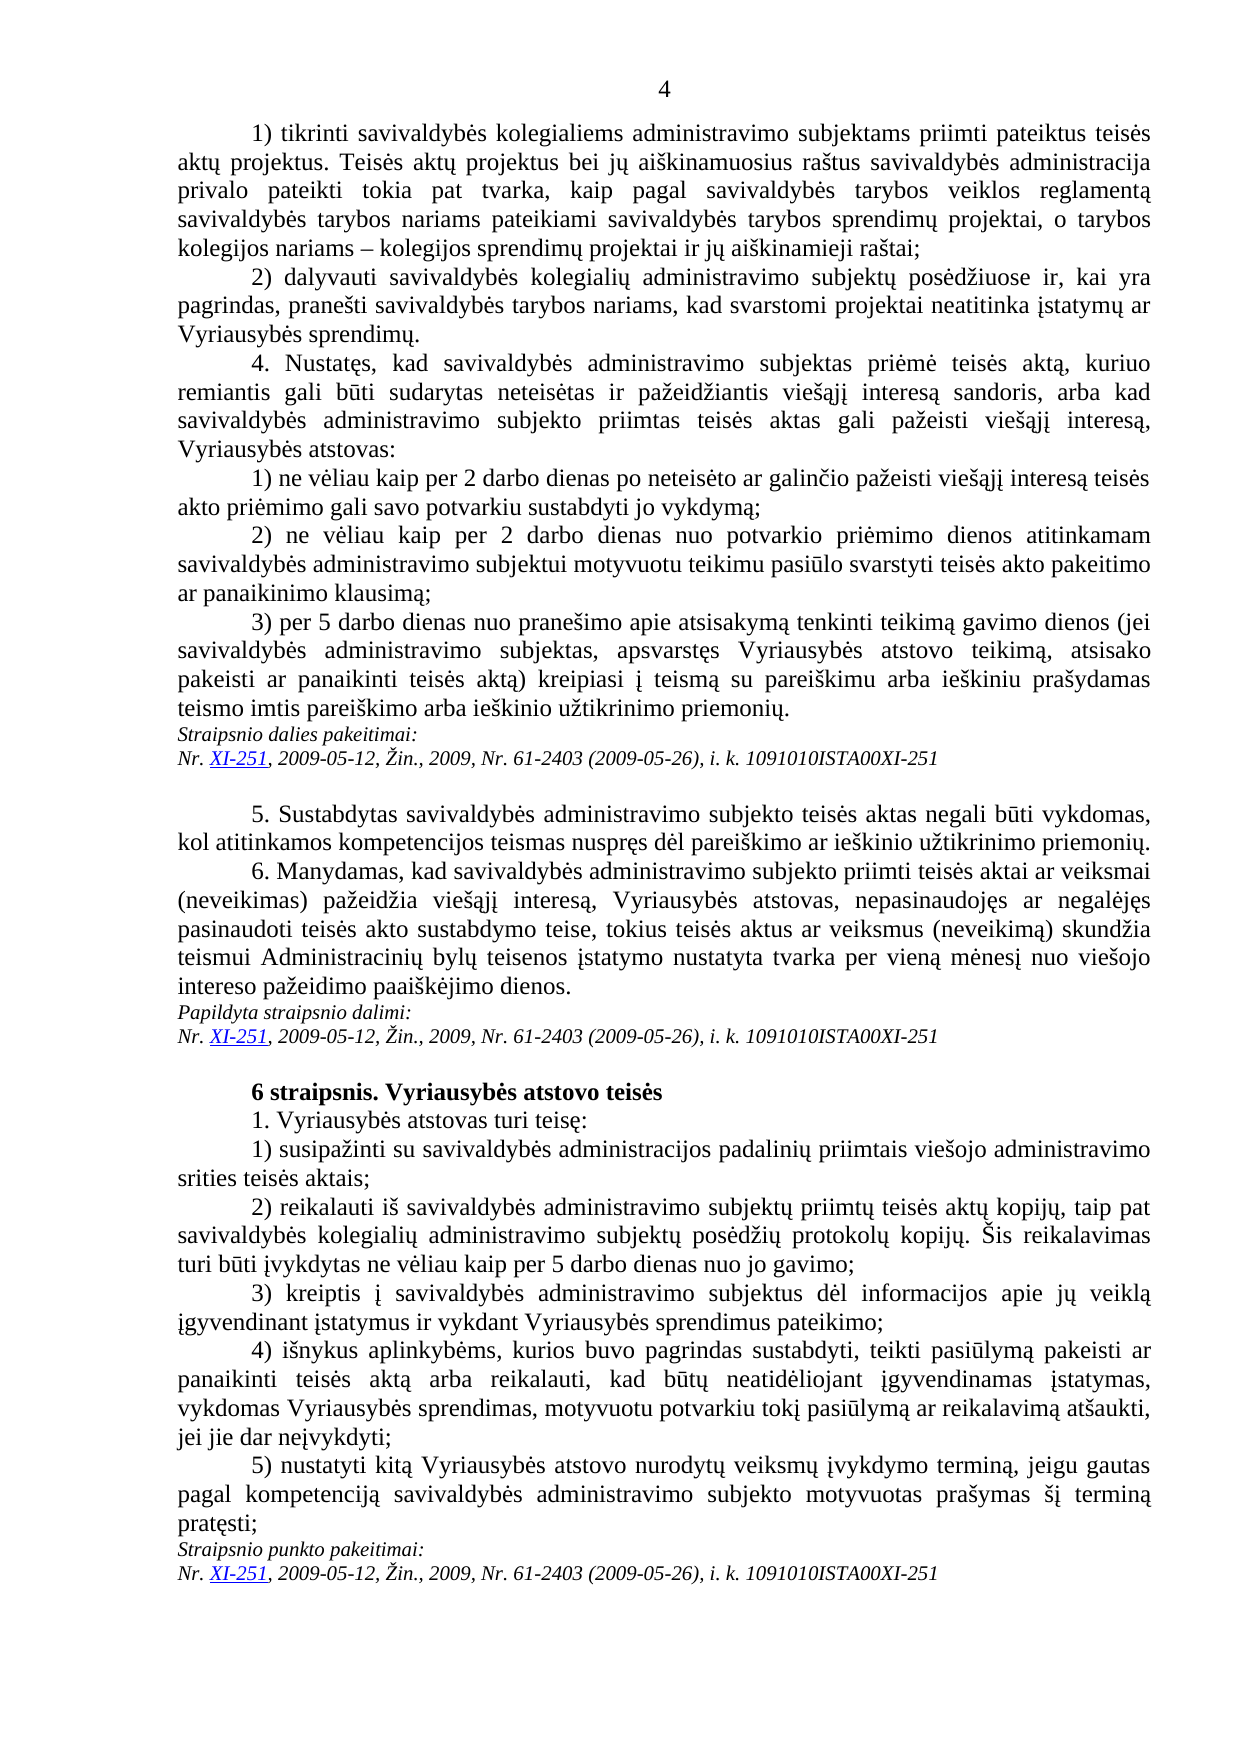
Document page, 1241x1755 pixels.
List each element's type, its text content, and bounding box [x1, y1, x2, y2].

text 1) tikrinti savivaldybės kolegialiems administravimo subjektams priimti pateiktus teisės aktų projektus. Teisės aktų projektus bei jų aiškinamuosius raštus savivaldybės administracija privalo pateikti tokia pat tvarka, kaip pagal savivaldybės tarybos veiklos reglamentą savivaldybės tarybos nariams pateikiami savivaldybės tarybos sprendimų projektai, o tarybos kolegijos nariams – kolegijos sprendimų projektai ir jų aiškinamieji raštai; [177, 118, 1152, 262]
text 1) ne vėliau kaip per 2 darbo dienas po neteisėto ar galinčio pažeisti viešąjį interesą teisės akto priėmimo gali savo potvarkiu sustabdyti jo vykdymą; [177, 463, 1152, 521]
text 1) susipažinti su savivaldybės administracijos padalinių priimtais viešojo administravimo srities teisės aktais; [177, 1134, 1152, 1192]
text 6 straipsnis. Vyriausybės atstovo teisės [177, 1077, 1152, 1106]
text Nr. XI-251, 2009-05-12, Žin., 2009, Nr. 61-2403 (2009-05-26), i. k. 1091010ISTA00XI-251 [177, 1561, 1152, 1585]
text 3) per 5 darbo dienas nuo pranešimo apie atsisakymą tenkinti teikimą gavimo dienos (jei savivaldybės administravimo subjektas, apsvarstęs Vyriausybės atstovo teikimą, atsisako pakeisti ar panaikinti teisės aktą) kreipiasi į teismą su pareiškimu arba ieškiniu prašydamas teismo imtis pareiškimo arba ieškinio užtikrinimo priemonių. [177, 607, 1152, 722]
text 5. Sustabdytas savivaldybės administravimo subjekto teisės aktas negali būti vykdomas, kol atitinkamos kompetencijos teismas nuspręs dėl pareiškimo ar ieškinio užtikrinimo priemonių. [177, 799, 1152, 856]
text 1. Vyriausybės atstovas turi teisę: [177, 1106, 1152, 1134]
text 2) dalyvauti savivaldybės kolegialių administravimo subjektų posėdžiuose ir, kai yra pagrindas, pranešti savivaldybės tarybos nariams, kad svarstomi projektai neatitinka įstatymų ar Vyriausybės sprendimų. [177, 262, 1152, 348]
text 4) išnykus aplinkybėms, kurios buvo pagrindas sustabdyti, teikti pasiūlymą pakeisti ar panaikinti teisės aktą arba reikalauti, kad būtų neatidėliojant įgyvendinamas įstatymas, vykdomas Vyriausybės sprendimas, motyvuotu potvarkiu tokį pasiūlymą ar reikalavimą atšaukti, jei jie dar neįvykdyti; [177, 1336, 1152, 1451]
text Nr. XI-251, 2009-05-12, Žin., 2009, Nr. 61-2403 (2009-05-26), i. k. 1091010ISTA00XI-251 [177, 1024, 1152, 1048]
text 3) kreiptis į savivaldybės administravimo subjektus dėl informacijos apie jų veiklą įgyvendinant įstatymus ir vykdant Vyriausybės sprendimus pateikimo; [177, 1278, 1152, 1336]
text Nr. XI-251, 2009-05-12, Žin., 2009, Nr. 61-2403 (2009-05-26), i. k. 1091010ISTA00XI-251 [177, 746, 1152, 770]
text 5) nustatyti kitą Vyriausybės atstovo nurodytų veiksmų įvykdymo terminą, jeigu gautas pagal kompetenciją savivaldybės administravimo subjekto motyvuotas prašymas šį terminą pratęsti; [177, 1451, 1152, 1537]
text 6. Manydamas, kad savivaldybės administravimo subjekto priimti teisės aktai ar veiksmai (neveikimas) pažeidžia viešąjį interesą, Vyriausybės atstovas, nepasinaudojęs ar negalėjęs pasinaudoti teisės akto sustabdymo teise, tokius teisės aktus ar veiksmus (neveikimą) skundžia teismui Administracinių bylų teisenos įstatymo nustatyta tvarka per vieną mėnesį nuo viešojo intereso pažeidimo paaiškėjimo dienos. [177, 856, 1152, 1000]
text 2) ne vėliau kaip per 2 darbo dienas nuo potvarkio priėmimo dienos atitinkamam savivaldybės administravimo subjektui motyvuotu teikimu pasiūlo svarstyti teisės akto pakeitimo ar panaikinimo klausimą; [177, 521, 1152, 607]
text Straipsnio punkto pakeitimai: [177, 1537, 1152, 1561]
text Straipsnio dalies pakeitimai: [177, 722, 1152, 746]
text 4. Nustatęs, kad savivaldybės administravimo subjektas priėmė teisės aktą, kuriuo remiantis gali būti sudarytas neteisėtas ir pažeidžiantis viešąjį interesą sandoris, arba kad savivaldybės administravimo subjekto priimtas teisės aktas gali pažeisti viešąjį interesą, Vyriausybės atstovas: [177, 348, 1152, 463]
text Papildyta straipsnio dalimi: [177, 1000, 1152, 1024]
text 2) reikalauti iš savivaldybės administravimo subjektų priimtų teisės aktų kopijų, taip pat savivaldybės kolegialių administravimo subjektų posėdžių protokolų kopijų. Šis reikalavimas turi būti įvykdytas ne vėliau kaip per 5 darbo dienas nuo jo gavimo; [177, 1192, 1152, 1278]
